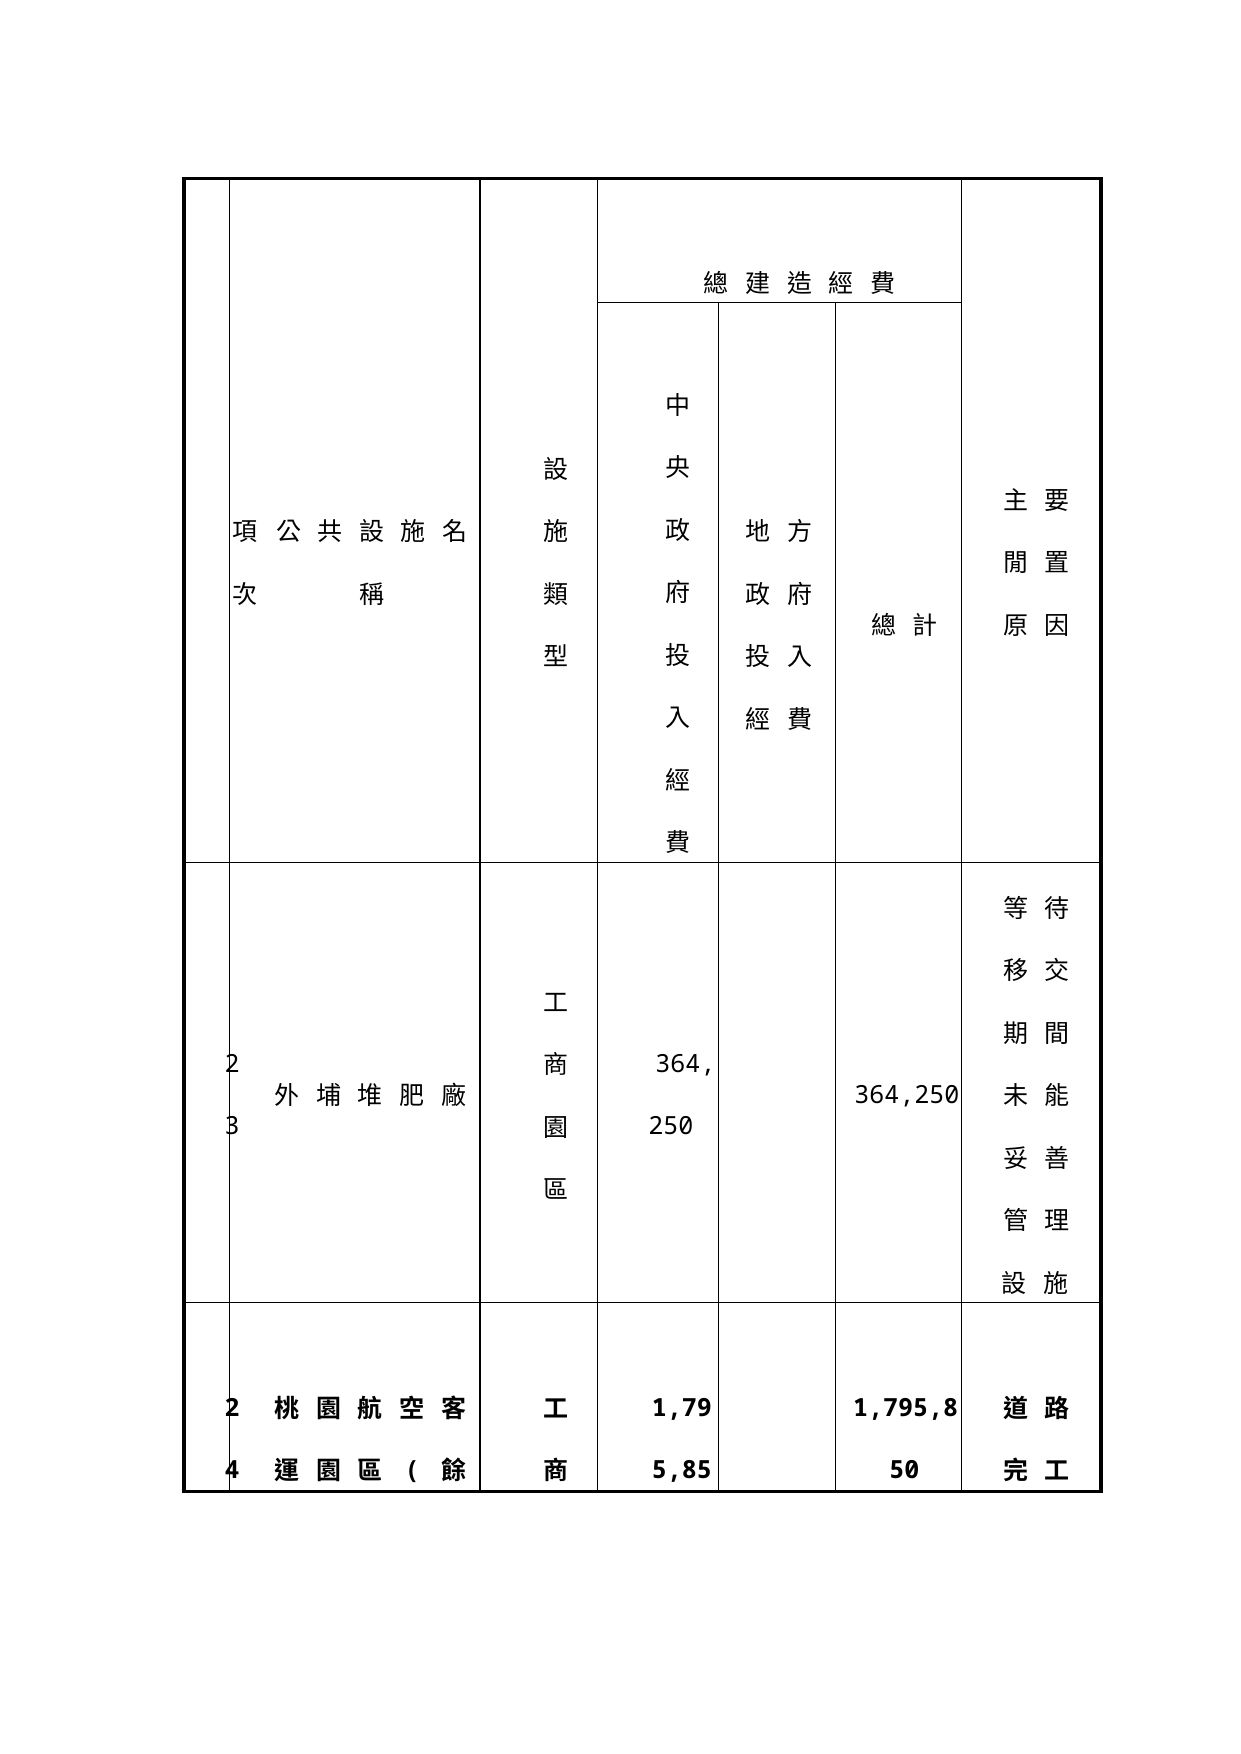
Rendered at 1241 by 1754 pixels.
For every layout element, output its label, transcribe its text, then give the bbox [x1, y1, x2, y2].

table_cell 等待移交期間未能妥善管理設施 [962, 863, 1099, 1302]
table_cell 23 [186, 863, 229, 1302]
table_cell 外埔堆肥廠 [230, 863, 479, 1302]
table_header 公共設施名稱 [230, 180, 479, 862]
table_cell [719, 1303, 835, 1490]
table_cell 總計 [836, 303, 961, 862]
table_header 主要閒置原因 [962, 180, 1099, 862]
table_header 設施類型 [481, 180, 597, 862]
table_cell 桃園航空客運園區(餘道路設施) [230, 1303, 479, 1490]
table_header 總建造經費 [598, 180, 961, 302]
table_cell [719, 863, 835, 1302]
table_cell 364,250 [836, 863, 961, 1302]
table_cell 1,795,850 [836, 1303, 961, 1490]
table_cell 24 [186, 1303, 229, 1490]
table_header 項次 [186, 180, 229, 862]
table_cell 中央政府投入經費 [598, 303, 718, 862]
table_cell 道路完工 [962, 1303, 1099, 1490]
table_cell 工商園區 [481, 863, 597, 1302]
table_cell 工商 [481, 1303, 597, 1490]
table_cell 地方政府投入經費 [719, 303, 835, 862]
table_cell 1,795,85 [598, 1303, 718, 1490]
table_cell 364,250 [598, 863, 718, 1302]
